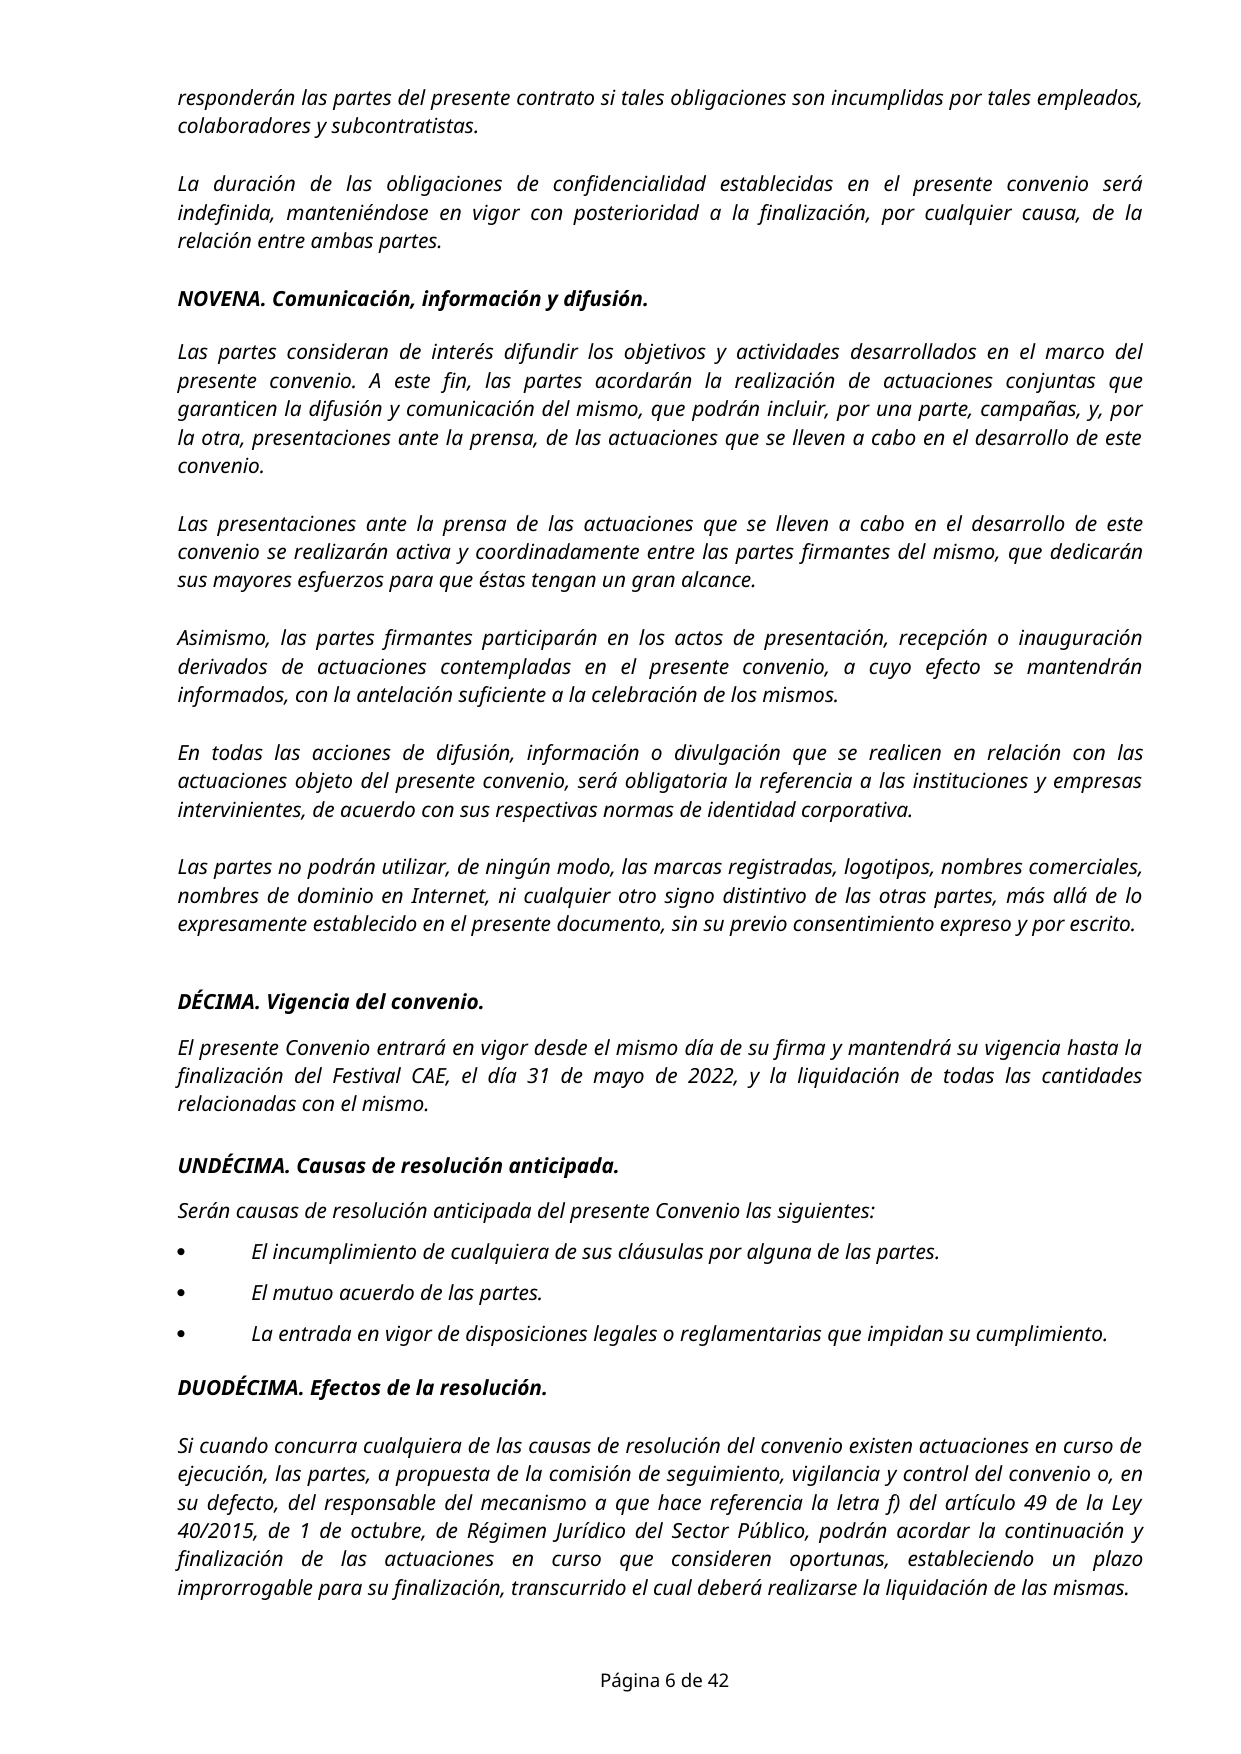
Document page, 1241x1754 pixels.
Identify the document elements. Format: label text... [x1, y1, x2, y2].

text En todas las acciones de difusión, información o divulgación que se realicen en relación con las actuaciones objeto del presente convenio, será obligatoria la referencia a las instituciones y empresas intervinientes, de acuerdo con sus respectivas normas de identidad corporativa. [177, 738, 1147, 823]
text NOVENA. Comunicación, información y difusión. [177, 284, 1147, 312]
text Las partes consideran de interés difundir los objetivos y actividades desarrollados en el marco del presente convenio. A este fin, las partes acordarán la realización de actuaciones conjuntas que garanticen la difusión y comunicación del mismo, que podrán incluir, por una parte, campañas, y, por la otra, presentaciones ante la prensa, de las actuaciones que se lleven a cabo en el desarrollo de este convenio. [177, 337, 1147, 479]
text Serán causas de resolución anticipada del presente Convenio las siguientes: [177, 1196, 1147, 1224]
text responderán las partes del presente contrato si tales obligaciones son incumplidas por tales empleados, colaboradores y subcontratistas. [177, 83, 1147, 140]
text DUODÉCIMA. Efectos de la resolución. [177, 1373, 1147, 1402]
list El mutuo acuerdo de las partes. [177, 1278, 1147, 1307]
text Asimismo, las partes firmantes participarán en los actos de presentación, recepción o inauguración derivados de actuaciones contempladas en el presente convenio, a cuyo efecto se mantendrán informados, con la antelación suficiente a la celebración de los mismos. [177, 623, 1147, 709]
text Si cuando concurra cualquiera de las causas de resolución del convenio existen actuaciones en curso de ejecución, las partes, a propuesta de la comisión de seguimiento, vigilancia y control del convenio o, en su defecto, del responsable del mecanismo a que hace referencia la letra f) del artículo 49 de la Ley 40/2015, de 1 de octubre, de Régimen Jurídico del Sector Público, podrán acordar la continuación y finalización de las actuaciones en curso que consideren oportunas, estableciendo un plazo improrrogable para su finalización, transcurrido el cual deberá realizarse la liquidación de las mismas. [177, 1431, 1147, 1601]
subtitle UNDÉCIMA. Causas de resolución anticipada. [177, 1151, 1147, 1179]
subtitle DÉCIMA. Vigencia del convenio. [177, 987, 1147, 1016]
list La entrada en vigor de disposiciones legales o reglamentarias que impidan su cumplimiento. [177, 1319, 1147, 1348]
text La duración de las obligaciones de confidencialidad establecidas en el presente convenio será indefinida, manteniéndose en vigor con posterioridad a la finalización, por cualquier causa, de la relación entre ambas partes. [177, 169, 1147, 254]
text Las presentaciones ante la prensa de las actuaciones que se lleven a cabo en el desarrollo de este convenio se realizarán activa y coordinadamente entre las partes firmantes del mismo, que dedicarán sus mayores esfuerzos para que éstas tengan un gran alcance. [177, 509, 1147, 594]
text El presente Convenio entrará en vigor desde el mismo día de su firma y mantendrá su vigencia hasta la finalización del Festival CAE, el día 31 de mayo de 2022, y la liquidación de todas las cantidades relacionadas con el mismo. [177, 1033, 1147, 1118]
list El incumplimiento de cualquiera de sus cláusulas por alguna de las partes. [177, 1237, 1147, 1266]
text Las partes no podrán utilizar, de ningún modo, las marcas registradas, logotipos, nombres comerciales, nombres de dominio en Internet, ni cualquier otro signo distintivo de las otras partes, más allá de lo expresamente establecido en el presente documento, sin su previo consentimiento expreso y por escrito. [177, 852, 1147, 938]
